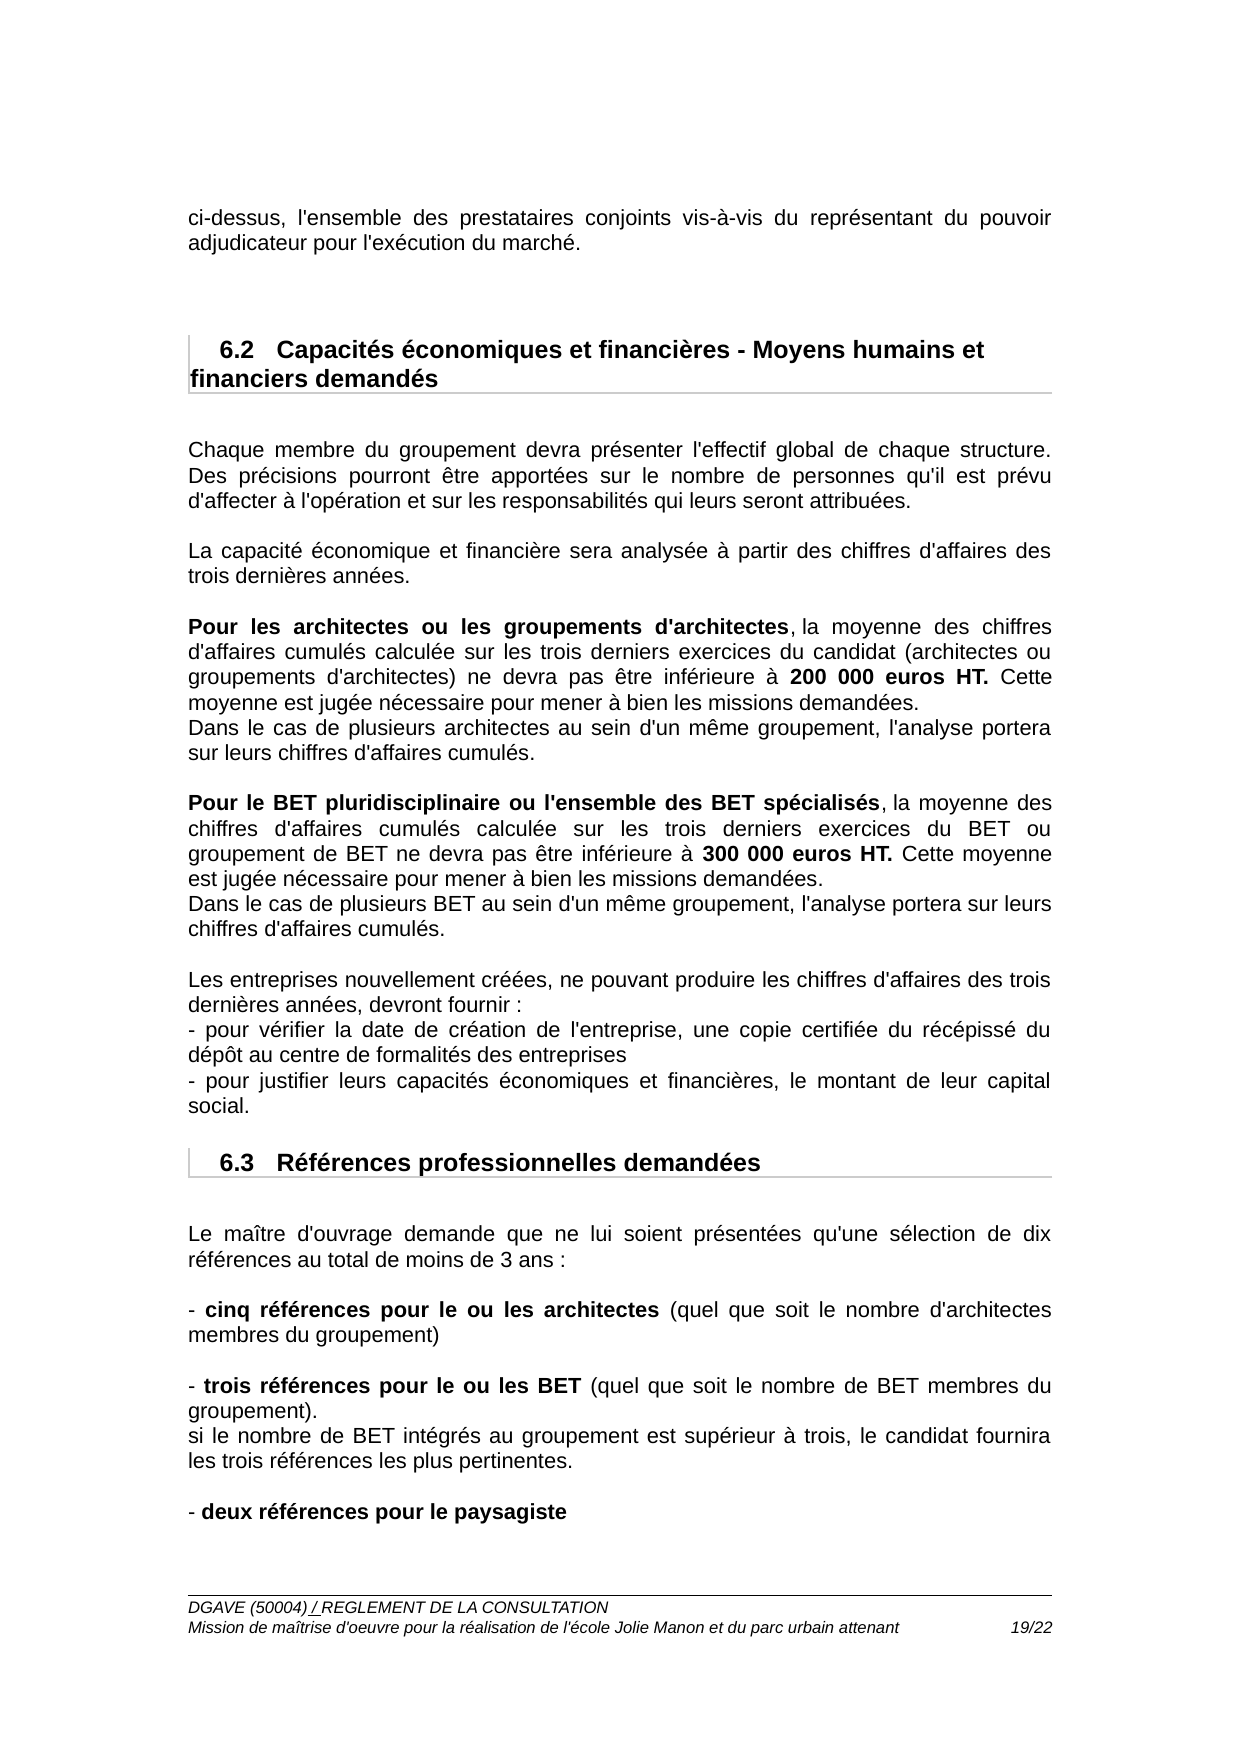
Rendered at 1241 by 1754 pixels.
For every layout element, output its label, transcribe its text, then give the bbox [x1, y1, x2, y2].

text Les entreprises nouvellement créées, ne pouvant produire les chiffres d'affaires des trois dernières années, devront fournir : [188, 967, 1052, 1017]
text Le maître d'ouvrage demande que ne lui soient présentées qu'une sélection de dix références au total de moins de 3 ans : [188, 1221, 1052, 1272]
text Pour les architectes ou les groupements d'architectes, la moyenne des chiffres d'affaires cumulés calculée sur les trois derniers exercices du candidat (architectes ou groupements d'architectes) ne devra pas être inférieure à 200 000 euros HT. Cette moyenne est jugée nécessaire pour mener à bien les missions demandées. [188, 614, 1052, 715]
text si le nombre de BET intégrés au groupement est supérieur à trois, le candidat fournira les trois références les plus pertinentes. [188, 1423, 1052, 1473]
text Chaque membre du groupement devra présenter l'effectif global de chaque structure. Des précisions pourront être apportées sur le nombre de personnes qu'il est prévu d'affecter à l'opération et sur les responsabilités qui leurs seront attribuées. [188, 437, 1052, 513]
text - pour vérifier la date de création de l'entreprise, une copie certifiée du récépissé du dépôt au centre de formalités des entreprises [188, 1017, 1052, 1068]
text - pour justifier leurs capacités économiques et financières, le montant de leur capital social. [188, 1068, 1052, 1118]
subtitle Capacités économiques et financières - Moyens humains et financiers demandés [190, 335, 1052, 392]
text - cinq références pour le ou les architectes (quel que soit le nombre d'architectes membres du groupement) [188, 1297, 1052, 1347]
subtitle Références professionnelles demandées [188, 1147, 1052, 1176]
text Pour le BET pluridisciplinaire ou l'ensemble des BET spécialisés, la moyenne des chiffres d'affaires cumulés calculée sur les trois derniers exercices du BET ou groupement de BET ne devra pas être inférieure à 300 000 euros HT. Cette moyenne est jugée nécessaire pour mener à bien les missions demandées. [188, 790, 1052, 891]
text Dans le cas de plusieurs architectes au sein d'un même groupement, l'analyse portera sur leurs chiffres d'affaires cumulés. [188, 715, 1052, 765]
text ci-dessus, l'ensemble des prestataires conjoints vis-à-vis du représentant du pouvoir adjudicateur pour l'exécution du marché. [188, 204, 1052, 255]
text - deux références pour le paysagiste [188, 1498, 1052, 1524]
text Dans le cas de plusieurs BET au sein d'un même groupement, l'analyse portera sur leurs chiffres d'affaires cumulés. [188, 891, 1052, 942]
text La capacité économique et financière sera analysée à partir des chiffres d'affaires des trois dernières années. [188, 538, 1052, 589]
text - trois références pour le ou les BET (quel que soit le nombre de BET membres du groupement). [188, 1372, 1052, 1423]
